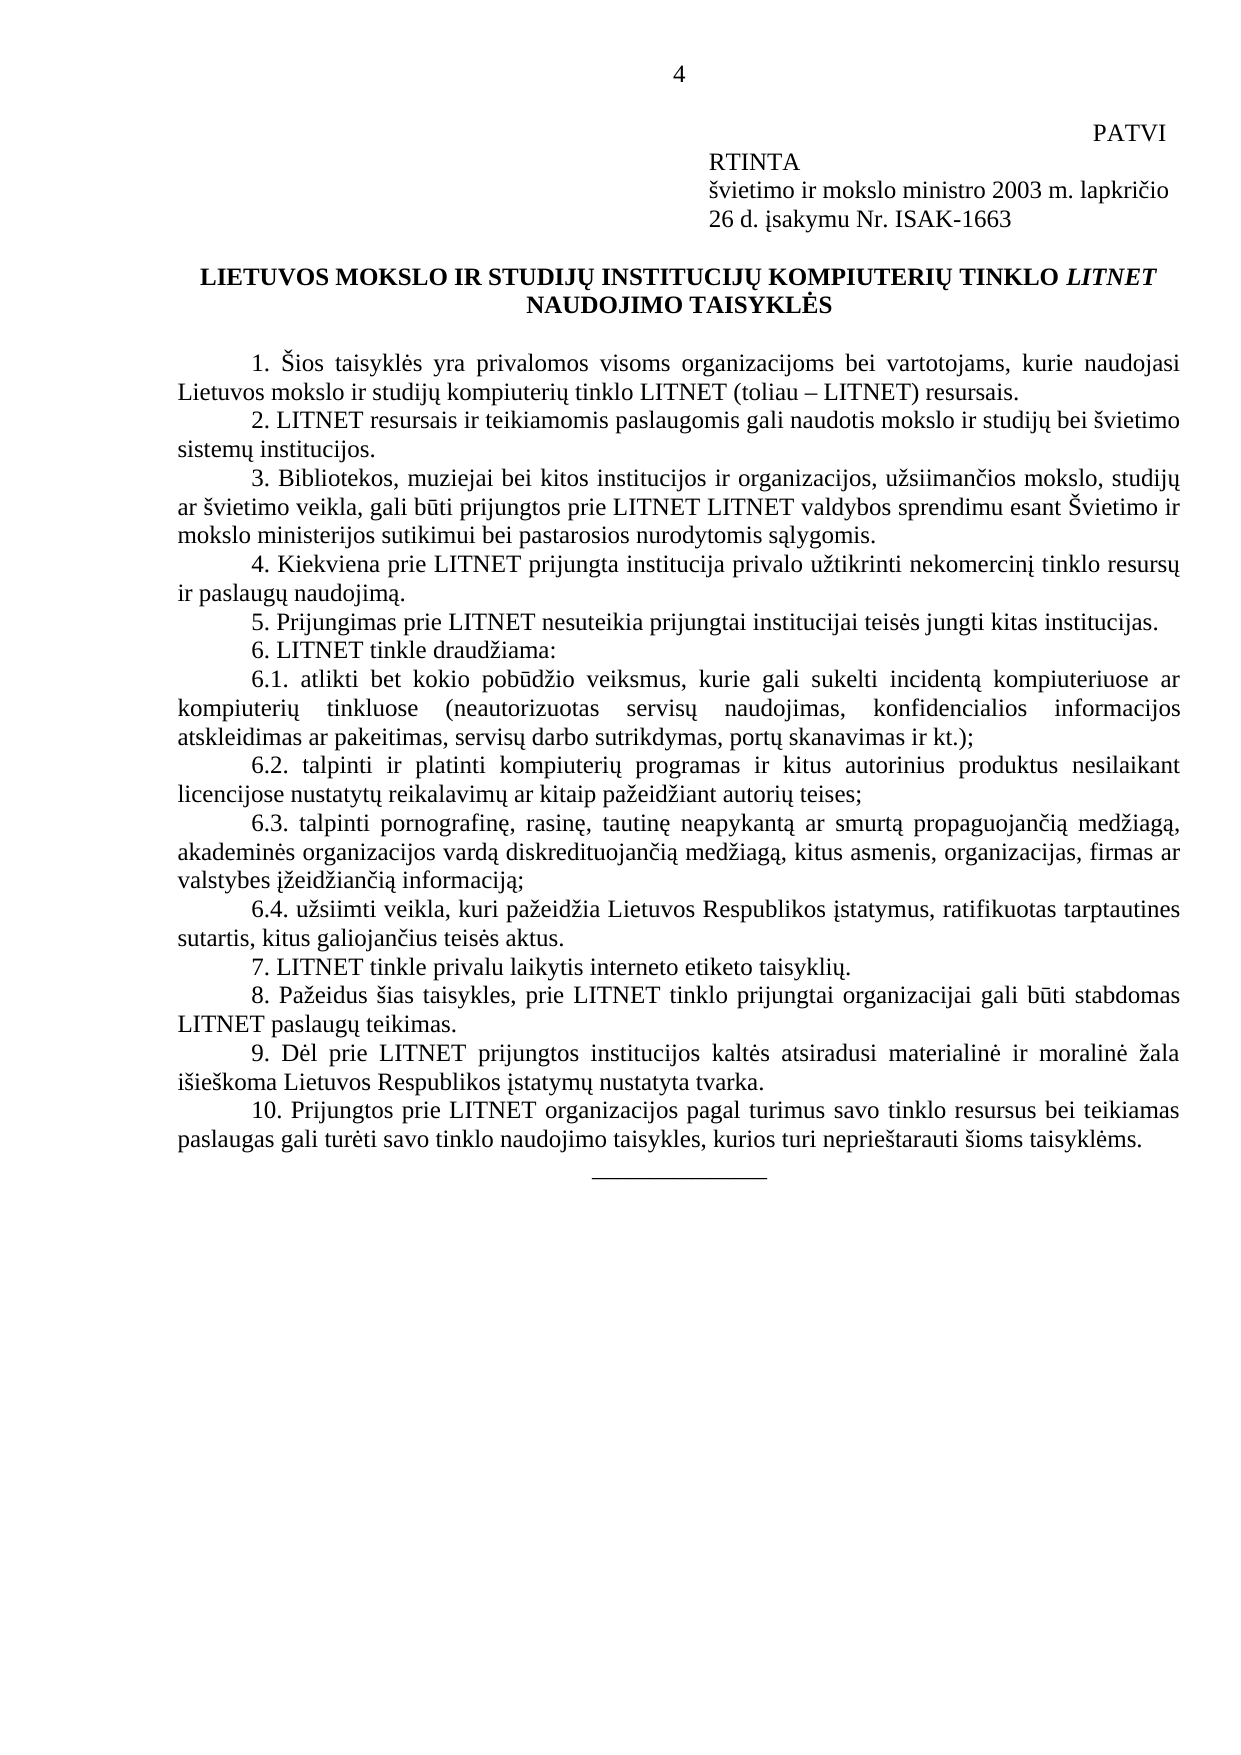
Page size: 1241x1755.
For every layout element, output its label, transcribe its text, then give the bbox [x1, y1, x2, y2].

text 26 d. įsakymu Nr. ISAK-1663 [177, 204, 1181, 233]
text LIETUVOS MOKSLO IR STUDIJŲ INSTITUCIJŲ KOMPIUTERIŲ TINKLO LITNET NAUDOJIMO TAISYKLĖS [177, 262, 1181, 319]
text 7. LITNET tinkle privalu laikytis interneto etiketo taisyklių. [177, 952, 1181, 981]
text 5. Prijungimas prie LITNET nesuteikia prijungtai institucijai teisės jungti kitas institucijas. [177, 607, 1181, 636]
text 2. LITNET resursais ir teikiamomis paslaugomis gali naudotis mokslo ir studijų bei švietimo sistemų institucijos. [177, 406, 1181, 463]
text švietimo ir mokslo ministro 2003 m. lapkričio [177, 176, 1181, 204]
text 1. Šios taisyklės yra privalomos visoms organizacijoms bei vartotojams, kurie naudojasi Lietuvos mokslo ir studijų kompiuterių tinklo LITNET (toliau – LITNET) resursais. [177, 348, 1181, 406]
text 6. LITNET tinkle draudžiama: [177, 636, 1181, 664]
text 3. Bibliotekos, muziejai bei kitos institucijos ir organizacijos, užsiimančios mokslo, studijų ar švietimo veikla, gali būti prijungtos prie LITNET LITNET valdybos sprendimu esant Švietimo ir mokslo ministerijos sutikimui bei pastarosios nurodytomis sąlygomis. [177, 463, 1181, 549]
text 9. Dėl prie LITNET prijungtos institucijos kaltės atsiradusi materialinė ir moralinė žala išieškoma Lietuvos Respublikos įstatymų nustatyta tvarka. [177, 1038, 1181, 1096]
text 6.3. talpinti pornografinę, rasinę, tautinę neapykantą ar smurtą propaguojančią medžiagą, akademinės organizacijos vardą diskredituojančią medžiagą, kitus asmenis, organizacijas, firmas ar valstybes įžeidžiančią informaciją; [177, 808, 1181, 894]
text PATVIRTINTA [709, 118, 1181, 176]
text 10. Prijungtos prie LITNET organizacijos pagal turimus savo tinklo resursus bei teikiamas paslaugas gali turėti savo tinklo naudojimo taisykles, kurios turi neprieštarauti šioms taisyklėms. [177, 1096, 1181, 1153]
text 6.2. talpinti ir platinti kompiuterių programas ir kitus autorinius produktus nesilaikant licencijose nustatytų reikalavimų ar kitaip pažeidžiant autorių teises; [177, 751, 1181, 808]
text ______________ [177, 1153, 1181, 1182]
text 8. Pažeidus šias taisykles, prie LITNET tinklo prijungtai organizacijai gali būti stabdomas LITNET paslaugų teikimas. [177, 981, 1181, 1038]
text 6.4. užsiimti veikla, kuri pažeidžia Lietuvos Respublikos įstatymus, ratifikuotas tarptautines sutartis, kitus galiojančius teisės aktus. [177, 894, 1181, 952]
text 4. Kiekviena prie LITNET prijungta institucija privalo užtikrinti nekomercinį tinklo resursų ir paslaugų naudojimą. [177, 549, 1181, 607]
text 6.1. atlikti bet kokio pobūdžio veiksmus, kurie gali sukelti incidentą kompiuteriuose ar kompiuterių tinkluose (neautorizuotas servisų naudojimas, konfidencialios informacijos atskleidimas ar pakeitimas, servisų darbo sutrikdymas, portų skanavimas ir kt.); [177, 664, 1181, 751]
